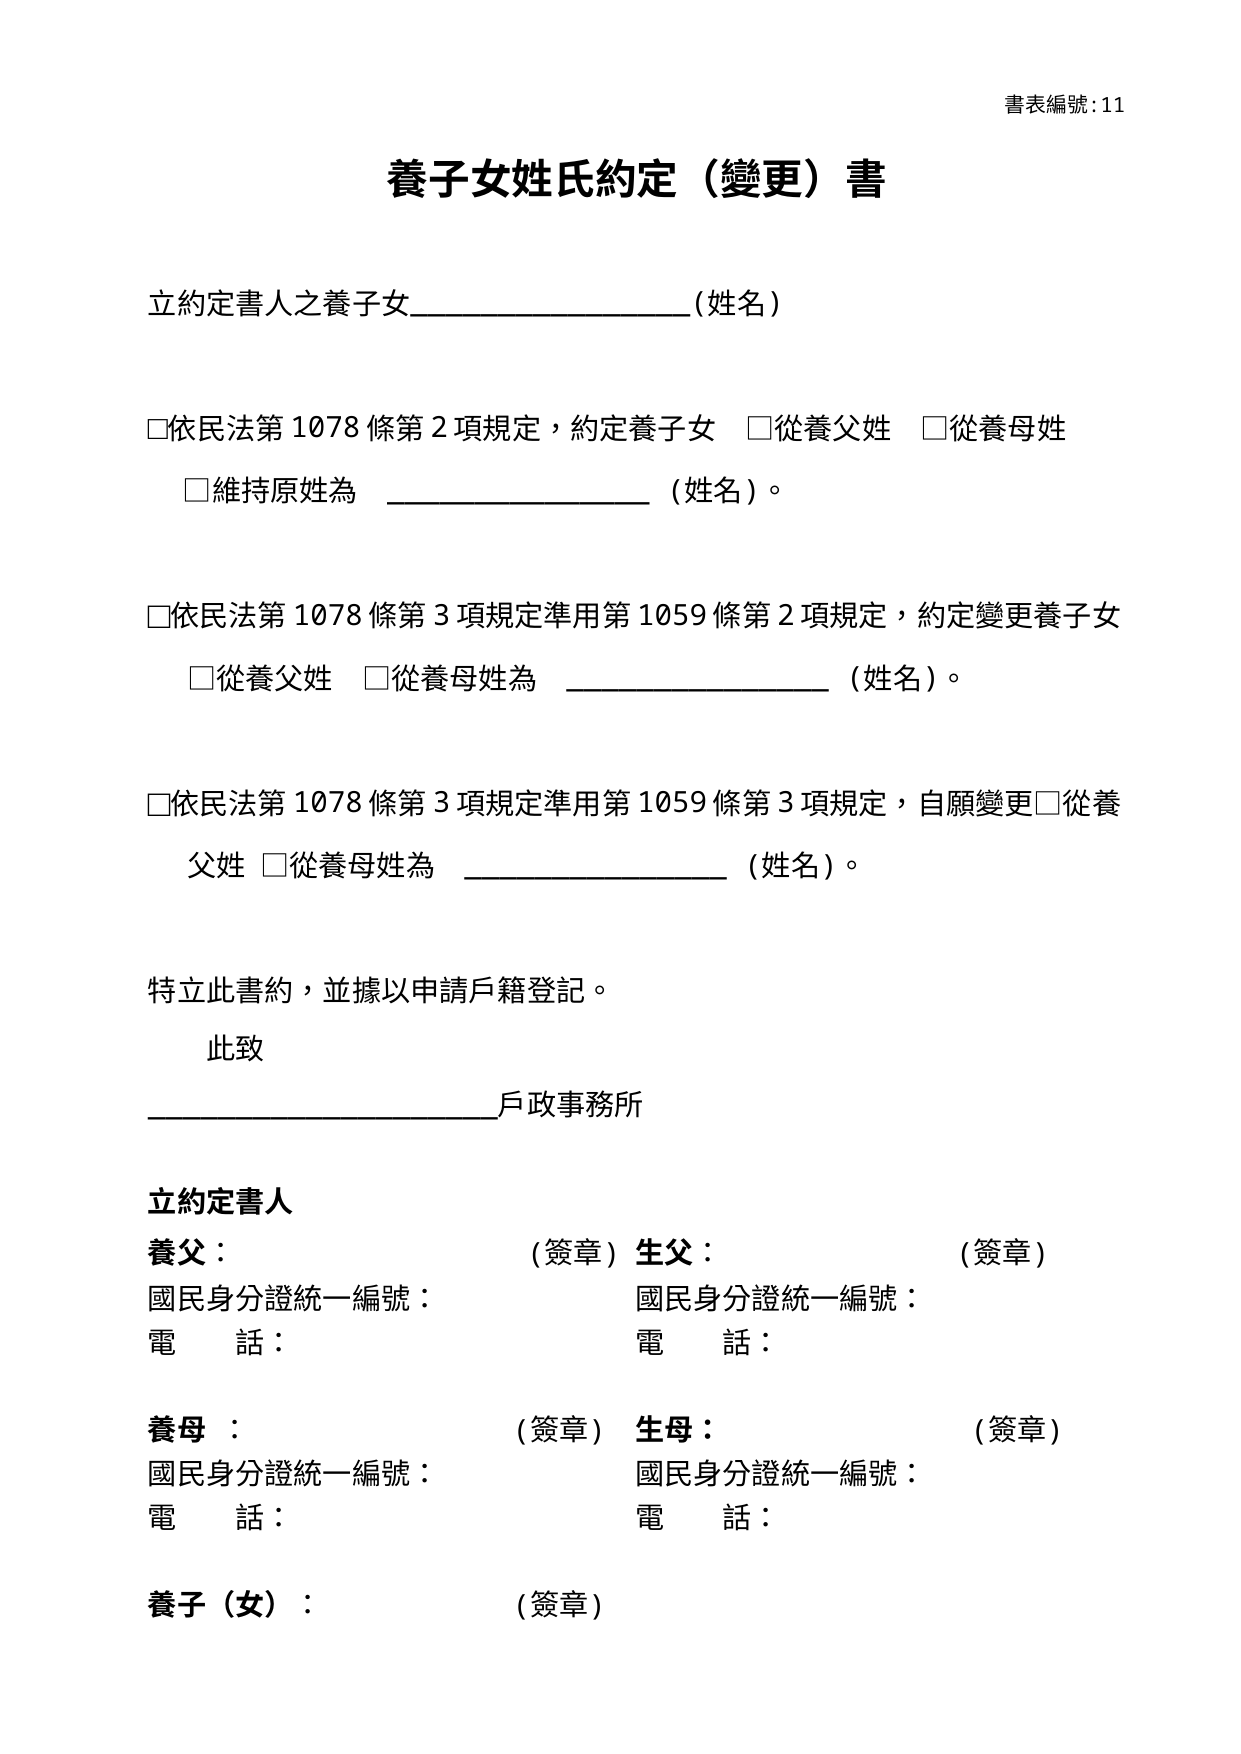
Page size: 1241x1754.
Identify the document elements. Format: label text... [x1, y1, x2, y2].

text 養父： (簽章) 生父： (簽章) [148, 1222, 1125, 1274]
text 國民身分證統一編號： 國民身分證統一編號： [148, 1449, 1125, 1493]
text 養子（女）： (簽章) [148, 1581, 1125, 1624]
text 立約定書人之養子女________________(姓名) [148, 260, 1125, 322]
text 電 話： 電 話： [148, 1493, 1125, 1537]
text 立約定書人 [148, 1174, 1125, 1222]
text 國民身分證統一編號： 國民身分證統一編號： [148, 1274, 1125, 1318]
text □依民法第1078條第2項規定，約定養子女 □從養父姓 □從養母姓 □維持原姓為 _______________ (姓名)。 [148, 385, 1125, 510]
text □依民法第1078條第3項規定準用第1059條第3項規定，自願變更□從養父姓 □從養母姓為 _______________ (姓名)。 [148, 760, 1125, 885]
text □依民法第1078條第3項規定準用第1059條第2項規定，約定變更養子女 □從養父姓 □從養母姓為 _______________ (姓名)。 [148, 572, 1125, 697]
text 養子女姓氏約定（變更）書 [148, 135, 1125, 197]
text ____________________戶政事務所 [148, 1072, 1125, 1126]
text 電 話： 電 話： [148, 1318, 1125, 1362]
text 此致 [206, 1010, 1125, 1072]
text 養母 ： (簽章) 生母： (簽章) [148, 1406, 1125, 1449]
text 特立此書約，並據以申請戶籍登記。 [148, 947, 1125, 1010]
